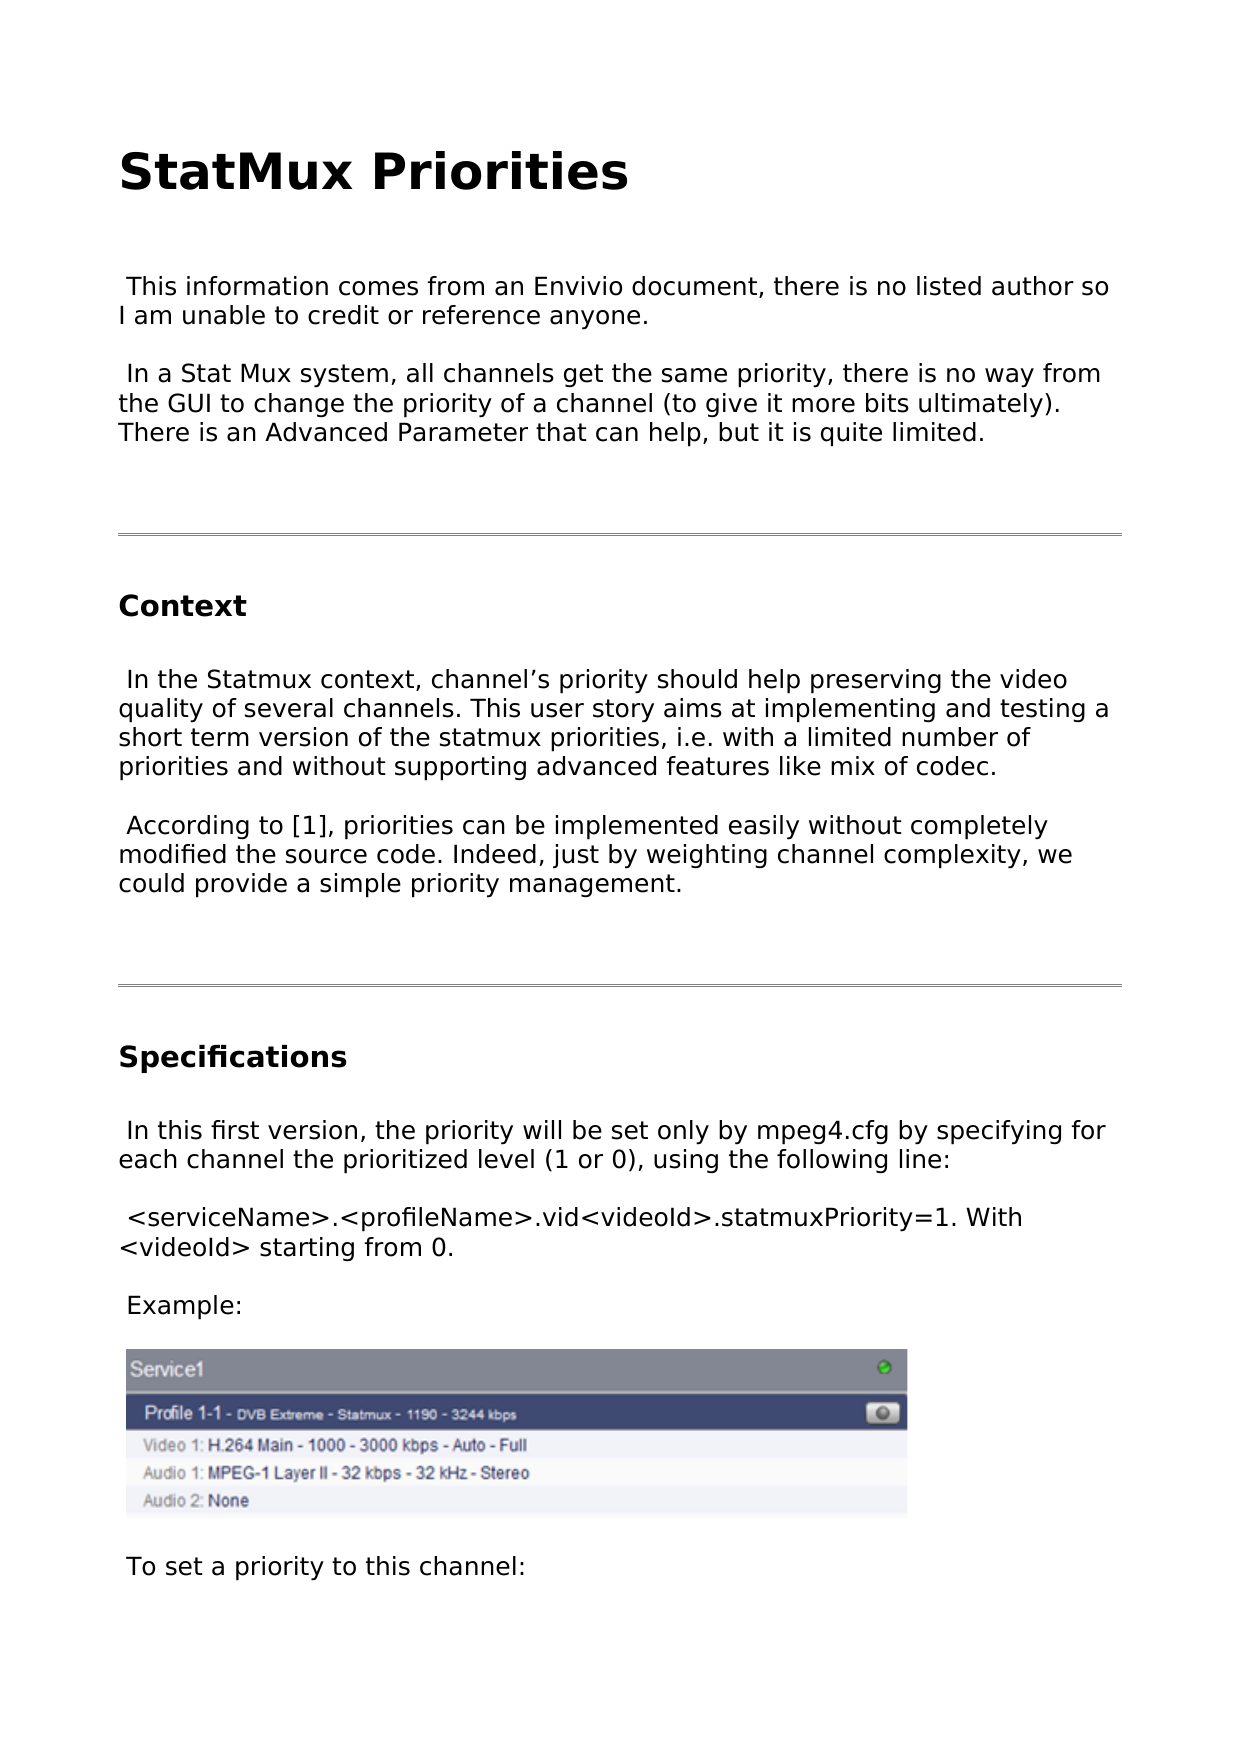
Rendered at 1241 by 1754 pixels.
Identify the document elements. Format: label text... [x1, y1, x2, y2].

text In this first version, the priority will be set only by mpeg4.cfg by specifying for each channel the prioritized level (1 or 0), using the following line: <serviceName>.<profileName>.vid<videoId>.statmuxPriority=1. With <videoId> starting from 0. Example: To set a priority to this channel: [118, 1087, 1122, 1611]
subtitle Context [118, 589, 1122, 623]
subtitle Specifications [118, 1041, 1122, 1074]
subtitle StatMux Priorities [118, 143, 1122, 201]
text This information comes from an Envivio document, there is no listed author so I am unable to credit or reference anyone. In a Stat Mux system, all channels get the same priority, there is no way from the GUI to change the priority of a channel (to give it more bits ultimately). There is an Advanced Parameter that can help, but it is quite limited. [118, 214, 1122, 506]
text In the Statmux context, channel’s priority should help preserving the video quality of several channels. This user story aims at implementing and testing a short term version of the statmux priorities, i.e. with a limited number of priorities and without supporting advanced features like mix of codec. According to [1], priorities can be implemented easily without completely modified the source code. Indeed, just by weighting channel complexity, we could provide a simple priority management. [118, 636, 1122, 957]
picture [126, 1349, 908, 1518]
